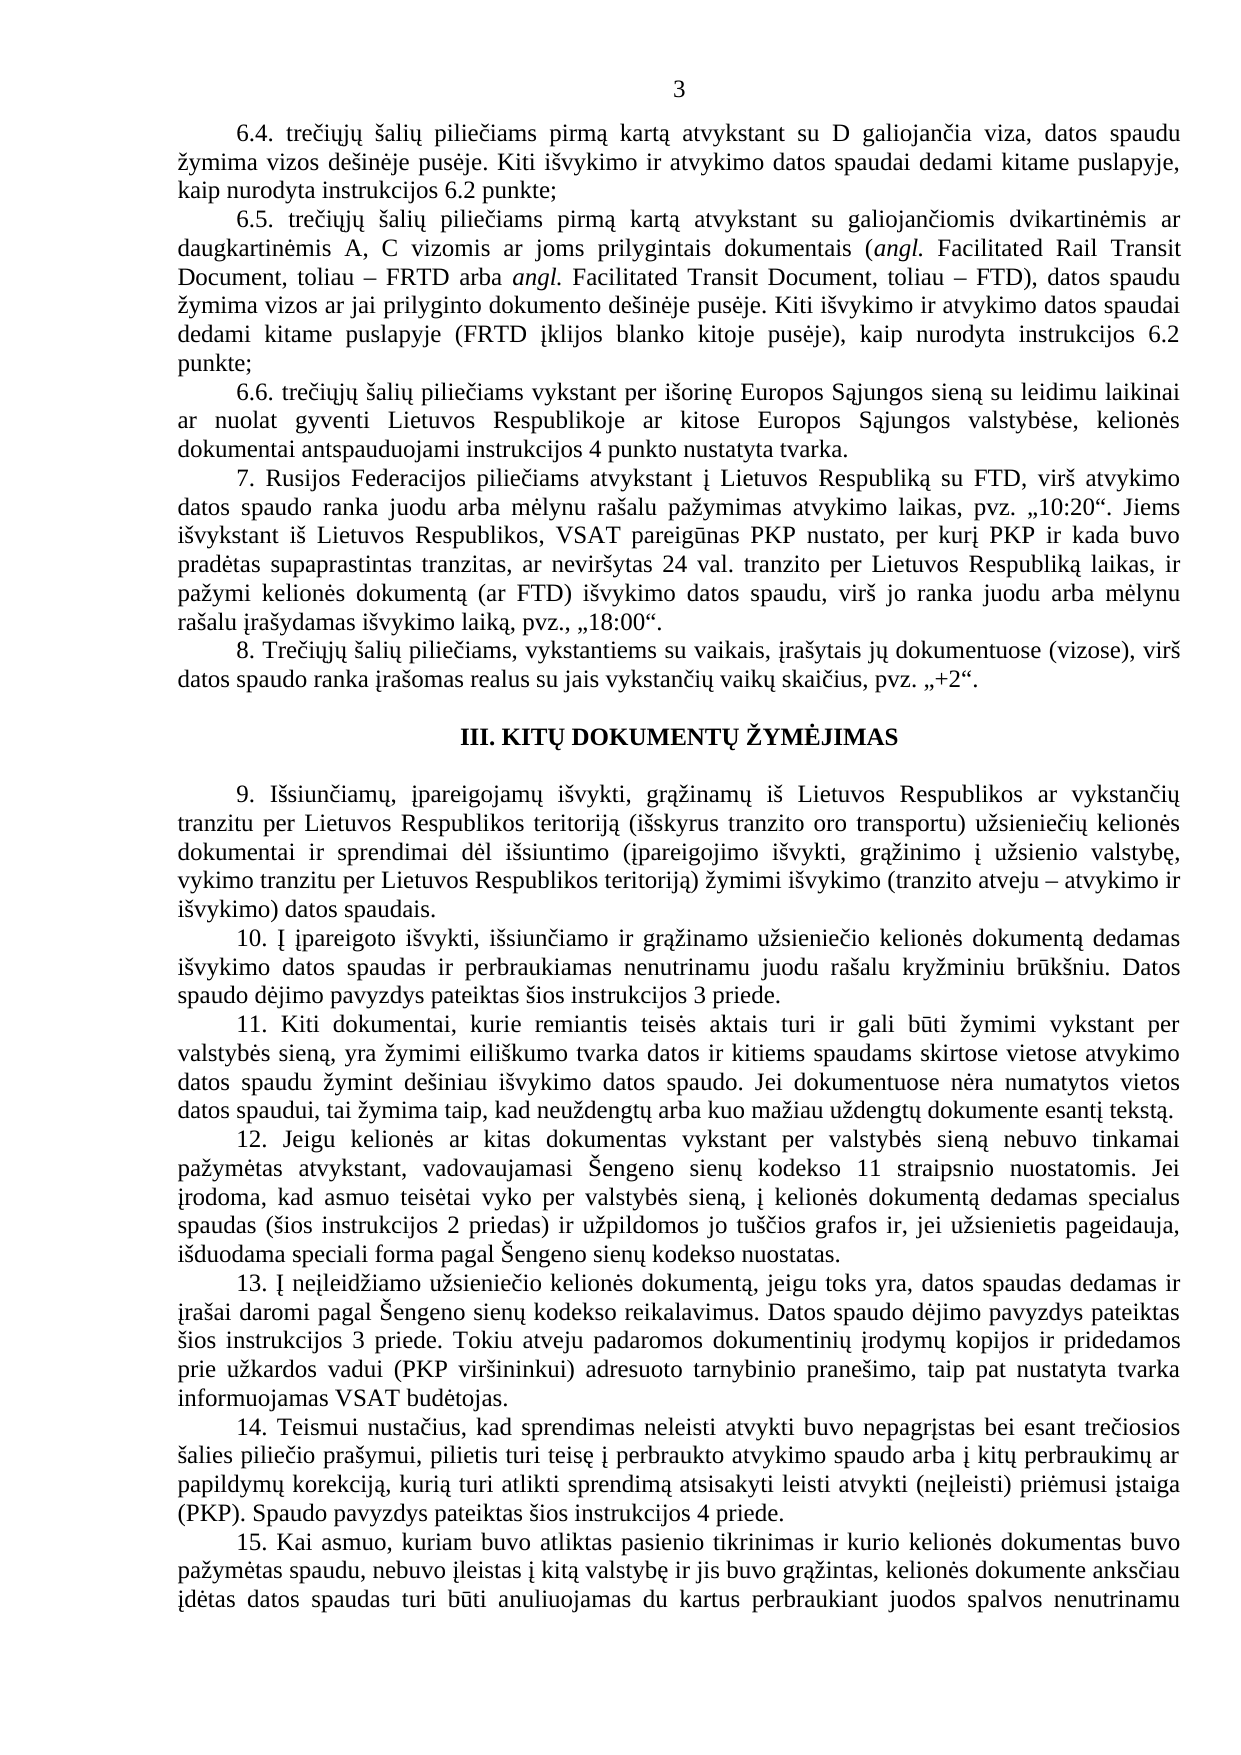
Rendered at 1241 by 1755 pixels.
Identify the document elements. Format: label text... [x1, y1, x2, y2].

text 13. Į neįleidžiamo užsieniečio kelionės dokumentą, jeigu toks yra, datos spaudas dedamas ir įrašai daromi pagal Šengeno sienų kodekso reikalavimus. Datos spaudo dėjimo pavyzdys pateiktas šios instrukcijos 3 priede. Tokiu atveju padaromos dokumentinių įrodymų kopijos ir pridedamos prie užkardos vadui (PKP viršininkui) adresuoto tarnybinio pranešimo, taip pat nustatyta tvarka informuojamas VSAT budėtojas. [177, 1268, 1181, 1412]
text 6.4. trečiųjų šalių piliečiams pirmą kartą atvykstant su D galiojančia viza, datos spaudu žymima vizos dešinėje pusėje. Kiti išvykimo ir atvykimo datos spaudai dedami kitame puslapyje, kaip nurodyta instrukcijos 6.2 punkte; [177, 118, 1181, 204]
text 15. Kai asmuo, kuriam buvo atliktas pasienio tikrinimas ir kurio kelionės dokumentas buvo pažymėtas spaudu, nebuvo įleistas į kitą valstybę ir jis buvo grąžintas, kelionės dokumente anksčiau įdėtas datos spaudas turi būti anuliuojamas du kartus perbraukiant juodos spalvos nenutrinamu [177, 1527, 1181, 1613]
text 12. Jeigu kelionės ar kitas dokumentas vykstant per valstybės sieną nebuvo tinkamai pažymėtas atvykstant, vadovaujamasi Šengeno sienų kodekso 11 straipsnio nuostatomis. Jei įrodoma, kad asmuo teisėtai vyko per valstybės sieną, į kelionės dokumentą dedamas specialus spaudas (šios instrukcijos 2 priedas) ir užpildomos jo tuščios grafos ir, jei užsienietis pageidauja, išduodama speciali forma pagal Šengeno sienų kodekso nuostatas. [177, 1124, 1181, 1268]
text 7. Rusijos Federacijos piliečiams atvykstant į Lietuvos Respubliką su FTD, virš atvykimo datos spaudo ranka juodu arba mėlynu rašalu pažymimas atvykimo laikas, pvz. „10:20“. Jiems išvykstant iš Lietuvos Respublikos, VSAT pareigūnas PKP nustato, per kurį PKP ir kada buvo pradėtas supaprastintas tranzitas, ar neviršytas 24 val. tranzito per Lietuvos Respubliką laikas, ir pažymi kelionės dokumentą (ar FTD) išvykimo datos spaudu, virš jo ranka juodu arba mėlynu rašalu įrašydamas išvykimo laiką, pvz., „18:00“. [177, 463, 1181, 636]
text 9. Išsiunčiamų, įpareigojamų išvykti, grąžinamų iš Lietuvos Respublikos ar vykstančių tranzitu per Lietuvos Respublikos teritoriją (išskyrus tranzito oro transportu) užsieniečių kelionės dokumentai ir sprendimai dėl išsiuntimo (įpareigojimo išvykti, grąžinimo į užsienio valstybę, vykimo tranzitu per Lietuvos Respublikos teritoriją) žymimi išvykimo (tranzito atveju – atvykimo ir išvykimo) datos spaudais. [177, 779, 1181, 923]
text 11. Kiti dokumentai, kurie remiantis teisės aktais turi ir gali būti žymimi vykstant per valstybės sieną, yra žymimi eiliškumo tvarka datos ir kitiems spaudams skirtose vietose atvykimo datos spaudu žymint dešiniau išvykimo datos spaudo. Jei dokumentuose nėra numatytos vietos datos spaudui, tai žymima taip, kad neuždengtų arba kuo mažiau uždengtų dokumente esantį tekstą. [177, 1009, 1181, 1124]
text III. KITŲ DOKUMENTŲ ŽYMĖJIMAS [177, 722, 1181, 751]
text 10. Į įpareigoto išvykti, išsiunčiamo ir grąžinamo užsieniečio kelionės dokumentą dedamas išvykimo datos spaudas ir perbraukiamas nenutrinamu juodu rašalu kryžminiu brūkšniu. Datos spaudo dėjimo pavyzdys pateiktas šios instrukcijos 3 priede. [177, 923, 1181, 1009]
text 14. Teismui nustačius, kad sprendimas neleisti atvykti buvo nepagrįstas bei esant trečiosios šalies piliečio prašymui, pilietis turi teisę į perbraukto atvykimo spaudo arba į kitų perbraukimų ar papildymų korekciją, kurią turi atlikti sprendimą atsisakyti leisti atvykti (neįleisti) priėmusi įstaiga (PKP). Spaudo pavyzdys pateiktas šios instrukcijos 4 priede. [177, 1412, 1181, 1527]
text 8. Trečiųjų šalių piliečiams, vykstantiems su vaikais, įrašytais jų dokumentuose (vizose), virš datos spaudo ranka įrašomas realus su jais vykstančių vaikų skaičius, pvz. „+2“. [177, 636, 1181, 693]
text 6.6. trečiųjų šalių piliečiams vykstant per išorinę Europos Sąjungos sieną su leidimu laikinai ar nuolat gyventi Lietuvos Respublikoje ar kitose Europos Sąjungos valstybėse, kelionės dokumentai antspauduojami instrukcijos 4 punkto nustatyta tvarka. [177, 377, 1181, 463]
text 6.5. trečiųjų šalių piliečiams pirmą kartą atvykstant su galiojančiomis dvikartinėmis ar daugkartinėmis A, C vizomis ar joms prilygintais dokumentais (angl. Facilitated Rail Transit Document, toliau – FRTD arba angl. Facilitated Transit Document, toliau – FTD), datos spaudu žymima vizos ar jai prilyginto dokumento dešinėje pusėje. Kiti išvykimo ir atvykimo datos spaudai dedami kitame puslapyje (FRTD įklijos blanko kitoje pusėje), kaip nurodyta instrukcijos 6.2 punkte; [177, 204, 1181, 377]
